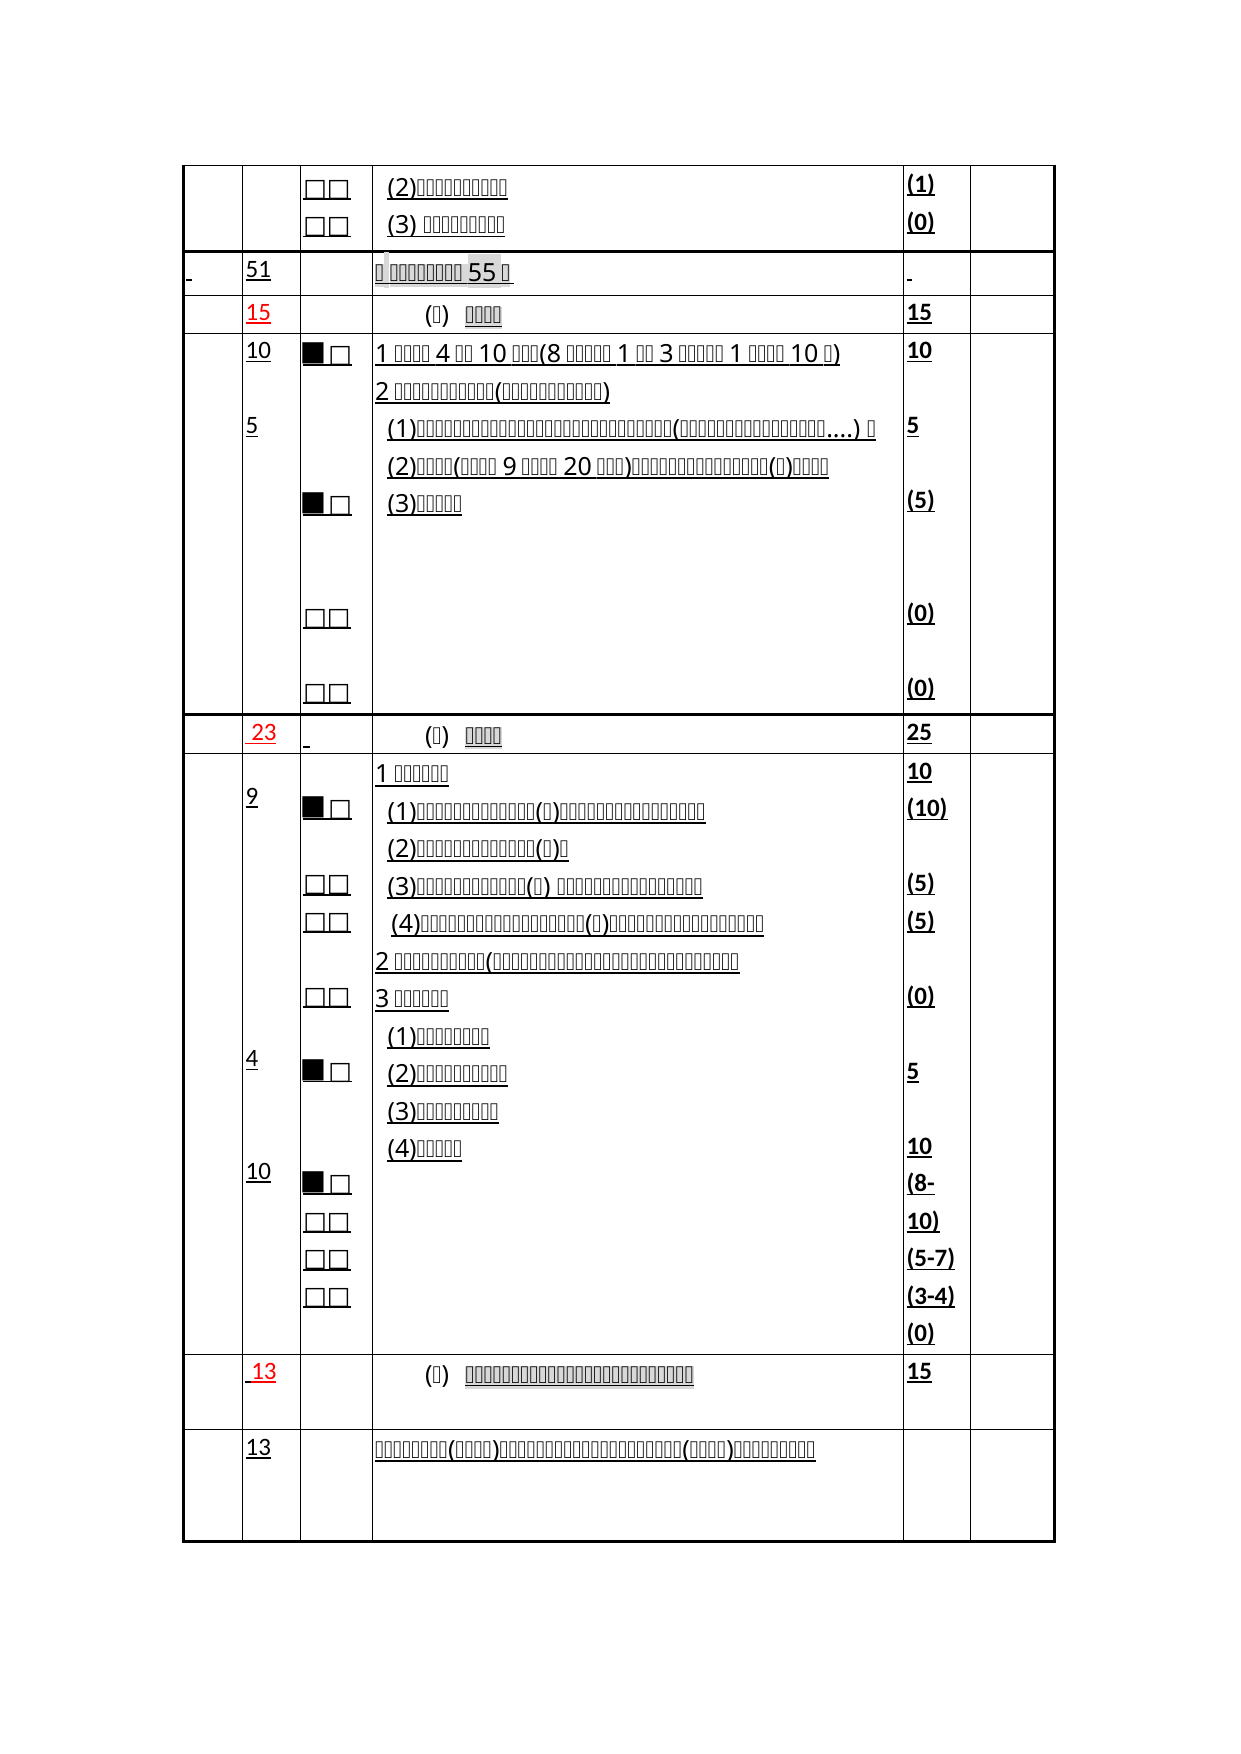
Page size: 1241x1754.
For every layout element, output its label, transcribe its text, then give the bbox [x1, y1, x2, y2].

table_cell [301, 1355, 372, 1429]
table_cell 13 [243, 1430, 300, 1540]
table_cell [301, 296, 372, 333]
table_cell [185, 253, 242, 295]
table_cell [243, 166, 300, 249]
table_cell [971, 253, 1053, 295]
table_cell [971, 1355, 1053, 1429]
table_cell [971, 296, 1053, 333]
table_cell 電話禮貌 [373, 716, 903, 753]
table_cell 10 (10) (5) (5) (0) 5 10 (8-10) (5-7) (3-4) (0) [904, 754, 970, 1354]
table_cell 15 [904, 1355, 970, 1429]
table_cell 10 5 [243, 334, 300, 713]
table_cell 接聽速度 [373, 296, 903, 333]
table_cell [904, 253, 970, 295]
table_cell [301, 1430, 372, 1540]
table_cell [971, 716, 1053, 753]
table_cell □ □□ □□ □□ □ □ □□ □□ □□ [301, 754, 372, 1354]
table_cell 10 5 (5) (0) (0) [904, 334, 970, 713]
table_cell [185, 716, 242, 753]
table_cell [185, 296, 242, 333]
table_cell [971, 334, 1053, 713]
table_cell 9 4 10 [243, 754, 300, 1354]
table_cell (1) (0) [904, 166, 970, 249]
table_cell [971, 166, 1053, 249]
table_cell 23 [243, 716, 300, 753]
table_cell [301, 253, 372, 295]
table_cell [971, 754, 1053, 1354]
table_cell 51 [243, 253, 300, 295]
table_cell [971, 1430, 1053, 1540]
table_cell 1接話應對情形 (1)清晰報明單位名稱或自己姓名(氏)，說「您好」、「早安」等問候語。 (2)清晰報明單位名稱或自己姓名(氏)。 (3)未報明單位名稱或自己姓名(氏) ，說「您好」、「早安」等問候語。 (4)接話說「喂」未報明單位名稱或自己姓名(氏)，未說「您好」、「早安」等問候語。 2結束時，有禮貌性用語(如「謝謝」、「再見」、「不客氣」等，並讓來電先掛電話。 3接話時之態度 (1)語調謙和、熱誠。 (2)語調平淡，態度尚佳。 (3)語調急燥，不耐煩。 (4)語調粗暴。 [373, 754, 903, 1354]
table_cell □□ □□ [301, 166, 372, 249]
table_cell □ □ □□ □□ [301, 334, 372, 713]
table_cell [185, 1355, 242, 1429]
table_cell 答話內容分甲、乙兩種情形，依實際接聽情形擇一選填。 [373, 1355, 903, 1429]
table_cell 甲、業務承辦單位(或承辦人)直接接聽；或經代接電話後轉至業務承辦單位(或承辦人)接聽解說詳細程度： [373, 1430, 903, 1540]
table_cell [185, 166, 242, 249]
table_cell 15 [904, 296, 970, 333]
table_cell [185, 1430, 242, 1540]
table_cell 13 [243, 1355, 300, 1429]
table_cell 二 業務單位接聽電話55分 [373, 253, 903, 295]
table_cell [185, 334, 242, 713]
table_cell (2)語調平淡，態度尚住。 (3) 語調急燥，不耐煩。 [373, 166, 903, 249]
table_cell [904, 1430, 970, 1540]
table_cell 1電話鈴聲4聲或10秒應答(8分；每增減1響或3秒，即增減1分，最多10分) 2業務單位無人接聽之情形(無人接聽情形，本項給分) (1)無人接聽，電話系統自動轉接總機人員服務或提供其他撥接服務(如改撥其他分機或改接總機人員服務....) 。 (2)無人接聽(電話鈴響9聲以上或20秒以上)電話系統或總機人員未提供其他轉(撥)接服務。 (3)電話故障。 [373, 334, 903, 713]
table_cell [301, 716, 372, 753]
table_cell [185, 754, 242, 1354]
table_cell 25 [904, 716, 970, 753]
table_cell 15 [243, 296, 300, 333]
